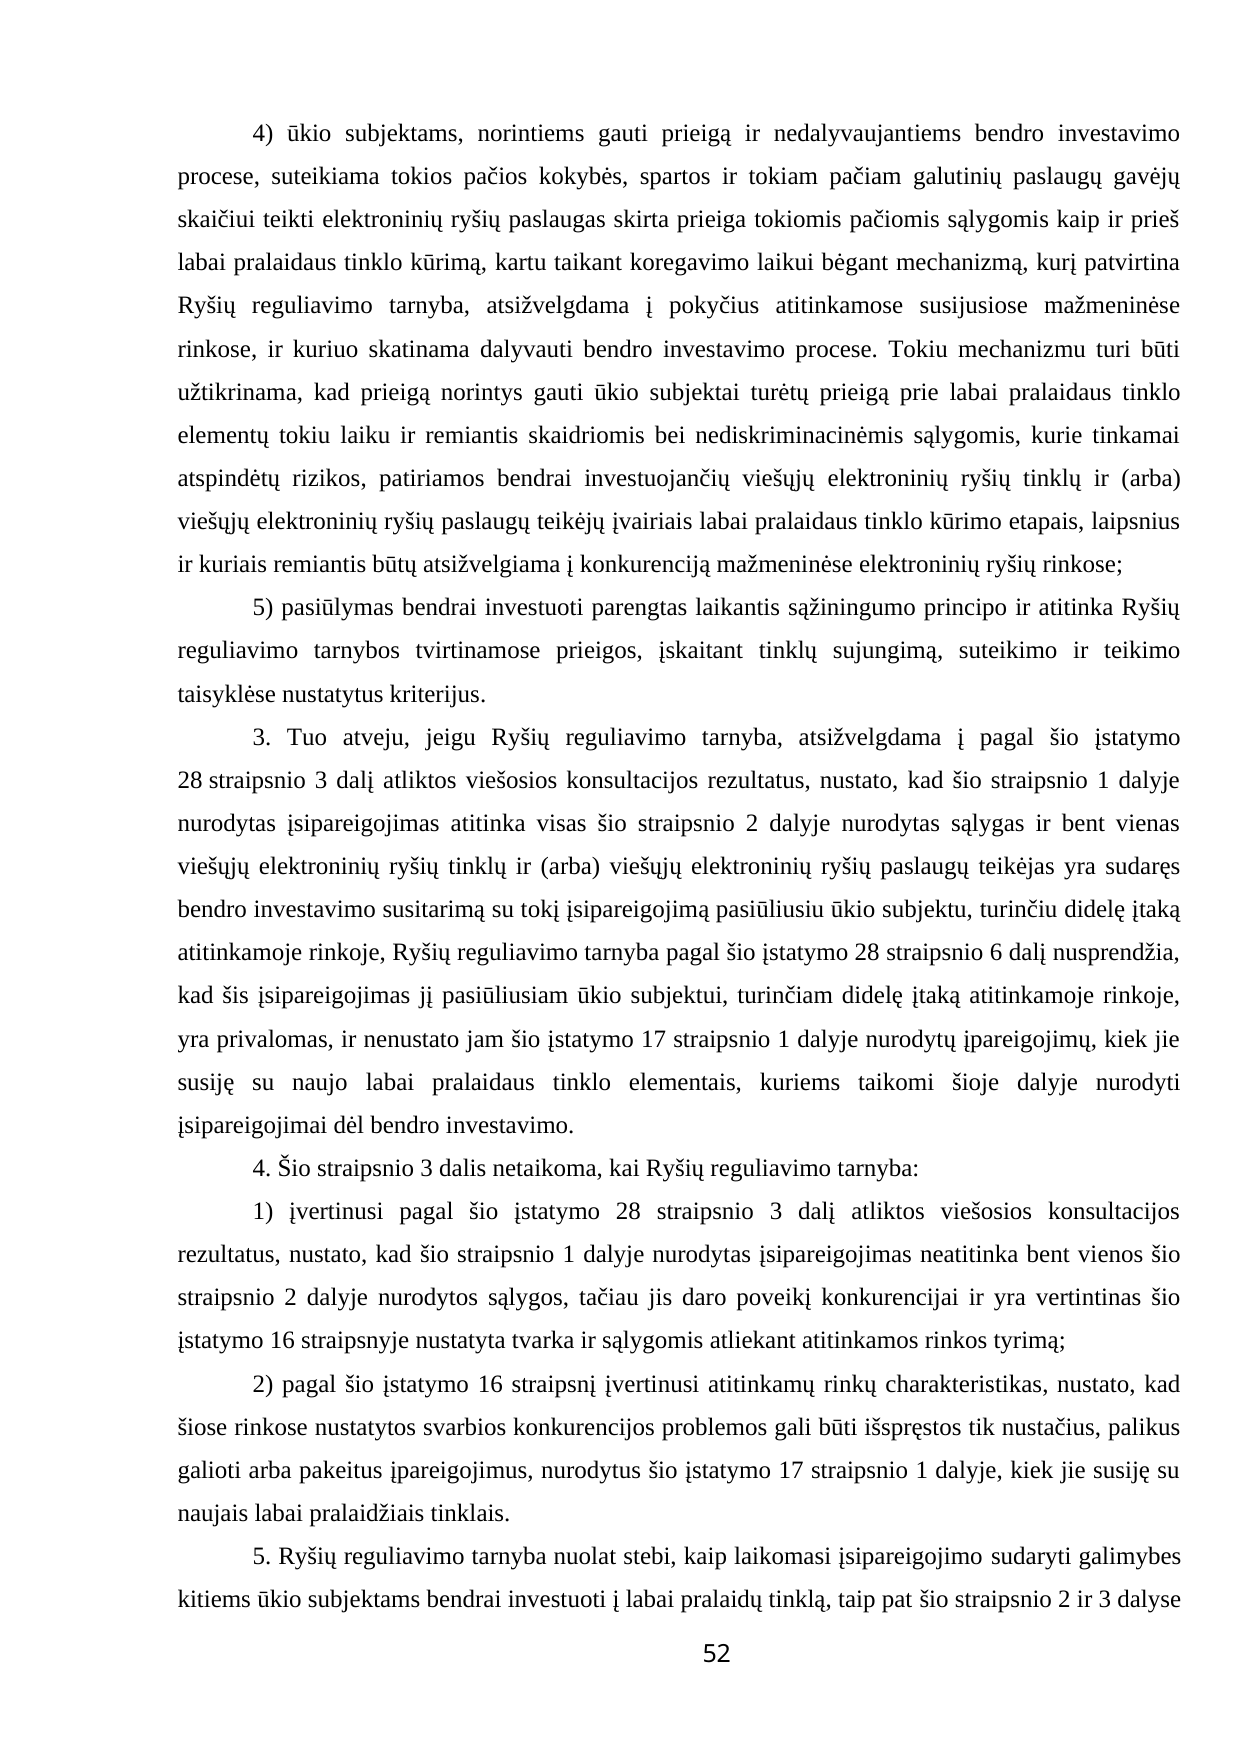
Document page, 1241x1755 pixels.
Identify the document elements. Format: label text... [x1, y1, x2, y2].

text 1) įvertinusi pagal šio įstatymo 28 straipsnio 3 dalį atliktos viešosios konsultacijos rezultatus, nustato, kad šio straipsnio 1 dalyje nurodytas įsipareigojimas neatitinka bent vienos šio straipsnio 2 dalyje nurodytos sąlygos, tačiau jis daro poveikį konkurencijai ir yra vertintinas šio įstatymo 16 straipsnyje nustatyta tvarka ir sąlygomis atliekant atitinkamos rinkos tyrimą; [177, 1196, 1181, 1354]
text 4. Šio straipsnio 3 dalis netaikoma, kai Ryšių reguliavimo tarnyba: [177, 1153, 1181, 1182]
text 2) pagal šio įstatymo 16 straipsnį įvertinusi atitinkamų rinkų charakteristikas, nustato, kad šiose rinkose nustatytos svarbios konkurencijos problemos gali būti išspręstos tik nustačius, palikus galioti arba pakeitus įpareigojimus, nurodytus šio įstatymo 17 straipsnio 1 dalyje, kiek jie susiję su naujais labai pralaidžiais tinklais. [177, 1369, 1181, 1527]
text 3. Tuo atveju, jeigu Ryšių reguliavimo tarnyba, atsižvelgdama į pagal šio įstatymo 28 straipsnio 3 dalį atliktos viešosios konsultacijos rezultatus, nustato, kad šio straipsnio 1 dalyje nurodytas įsipareigojimas atitinka visas šio straipsnio 2 dalyje nurodytas sąlygas ir bent vienas viešųjų elektroninių ryšių tinklų ir (arba) viešųjų elektroninių ryšių paslaugų teikėjas yra sudaręs bendro investavimo susitarimą su tokį įsipareigojimą pasiūliusiu ūkio subjektu, turinčiu didelę įtaką atitinkamoje rinkoje, Ryšių reguliavimo tarnyba pagal šio įstatymo 28 straipsnio 6 dalį nusprendžia, kad šis įsipareigojimas jį pasiūliusiam ūkio subjektui, turinčiam didelę įtaką atitinkamoje rinkoje, yra privalomas, ir nenustato jam šio įstatymo 17 straipsnio 1 dalyje nurodytų įpareigojimų, kiek jie susiję su naujo labai pralaidaus tinklo elementais, kuriems taikomi šioje dalyje nurodyti įsipareigojimai dėl bendro investavimo. [177, 722, 1181, 1139]
text 5) pasiūlymas bendrai investuoti parengtas laikantis sąžiningumo principo ir atitinka Ryšių reguliavimo tarnybos tvirtinamose prieigos, įskaitant tinklų sujungimą, suteikimo ir teikimo taisyklėse nustatytus kriterijus. [177, 592, 1181, 707]
text 5. Ryšių reguliavimo tarnyba nuolat stebi, kaip laikomasi įsipareigojimo sudaryti galimybes kitiems ūkio subjektams bendrai investuoti į labai pralaidų tinklą, taip pat šio straipsnio 2 ir 3 dalyse [177, 1541, 1181, 1613]
text 4) ūkio subjektams, norintiems gauti prieigą ir nedalyvaujantiems bendro investavimo procese, suteikiama tokios pačios kokybės, spartos ir tokiam pačiam galutinių paslaugų gavėjų skaičiui teikti elektroninių ryšių paslaugas skirta prieiga tokiomis pačiomis sąlygomis kaip ir prieš labai pralaidaus tinklo kūrimą, kartu taikant koregavimo laikui bėgant mechanizmą, kurį patvirtina Ryšių reguliavimo tarnyba, atsižvelgdama į pokyčius atitinkamose susijusiose mažmeninėse rinkose, ir kuriuo skatinama dalyvauti bendro investavimo procese. Tokiu mechanizmu turi būti užtikrinama, kad prieigą norintys gauti ūkio subjektai turėtų prieigą prie labai pralaidaus tinklo elementų tokiu laiku ir remiantis skaidriomis bei nediskriminacinėmis sąlygomis, kurie tinkamai atspindėtų rizikos, patiriamos bendrai investuojančių viešųjų elektroninių ryšių tinklų ir (arba) viešųjų elektroninių ryšių paslaugų teikėjų įvairiais labai pralaidaus tinklo kūrimo etapais, laipsnius ir kuriais remiantis būtų atsižvelgiama į konkurenciją mažmeninėse elektroninių ryšių rinkose; [177, 118, 1181, 578]
